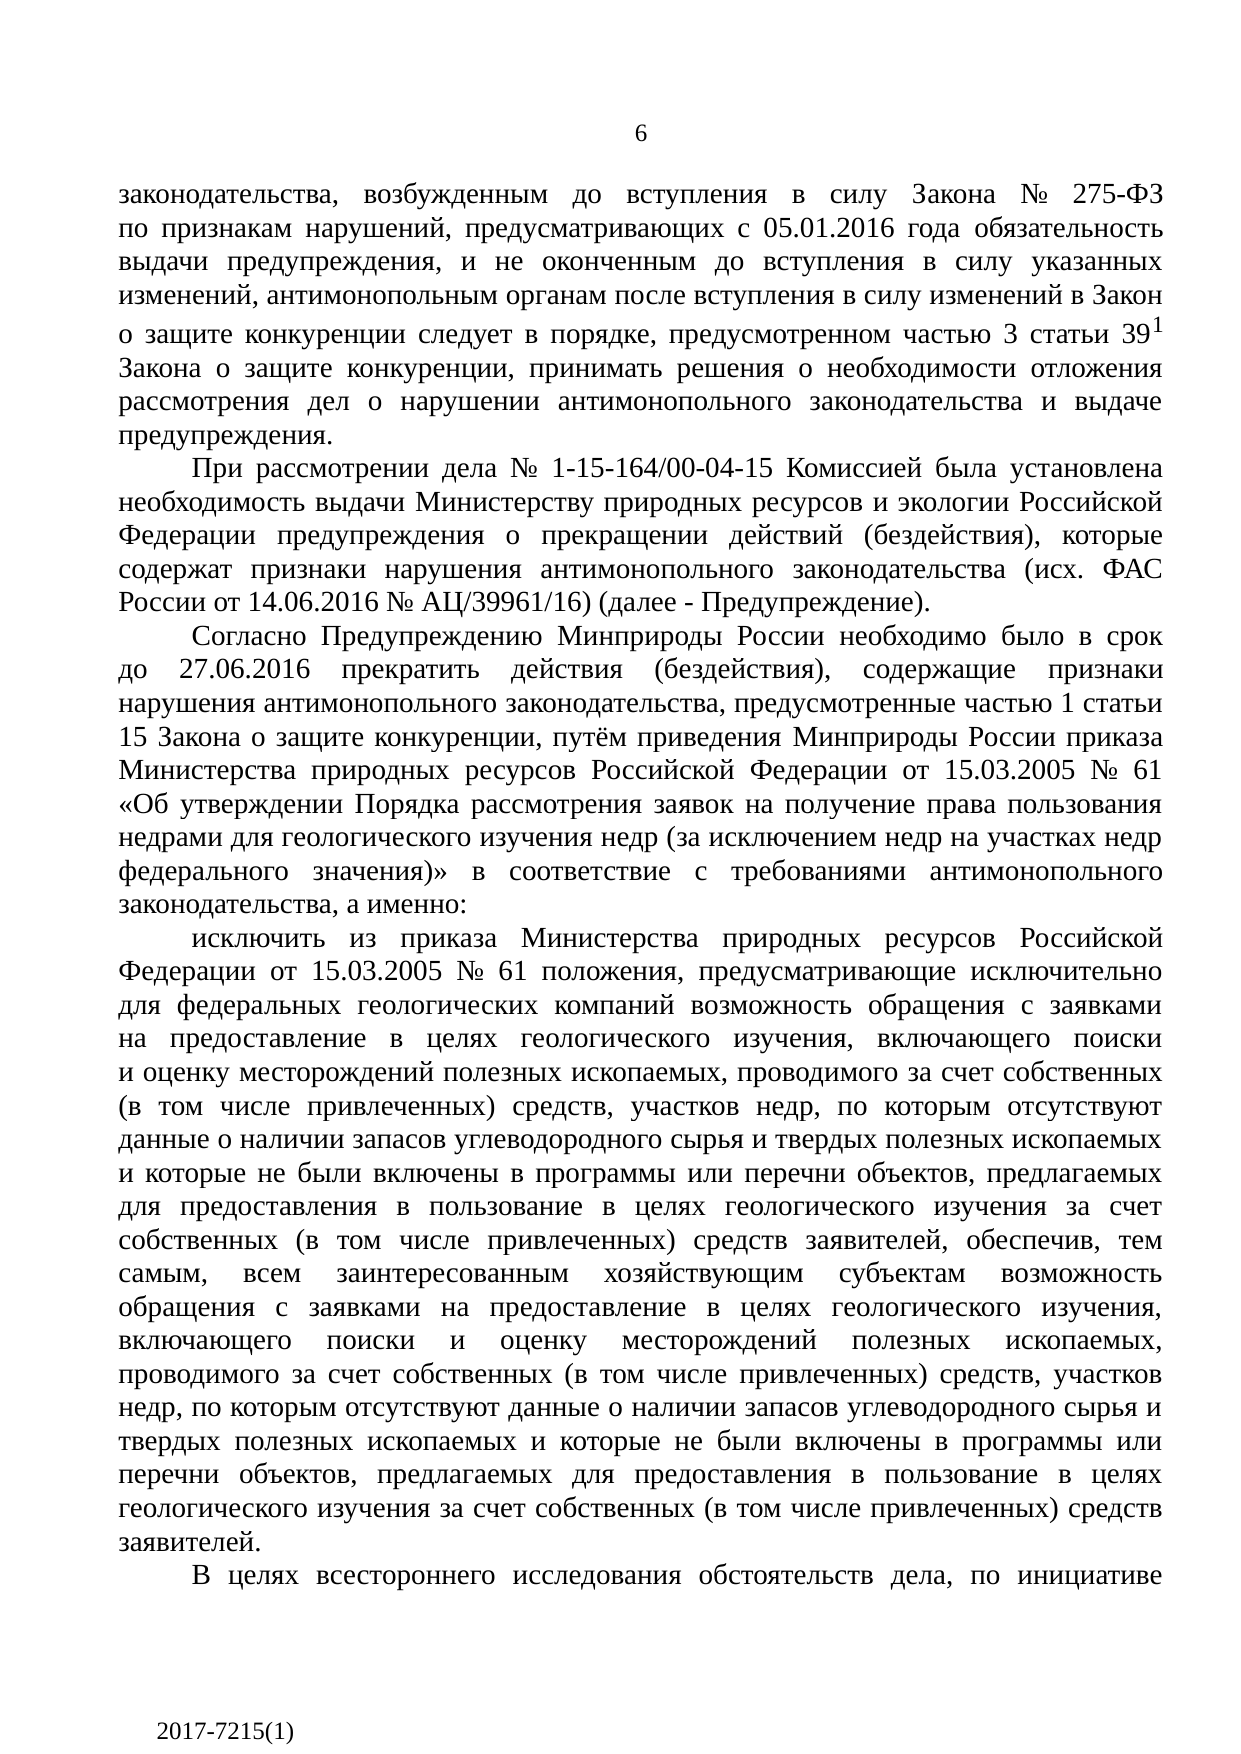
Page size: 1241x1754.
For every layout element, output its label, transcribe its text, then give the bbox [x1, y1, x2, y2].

text законодательства, возбужденным до вступления в силу Закона № 275-ФЗ по признакам нарушений, предусматривающих с 05.01.2016 года обязательность выдачи предупреждения, и не оконченным до вступления в силу указанных изменений, антимонопольным органам после вступления в силу изменений в Закон о защите конкуренции следует в порядке, предусмотренном частью 3 статьи 391 Закона о защите конкуренции, принимать решения о необходимости отложения рассмотрения дел о нарушении антимонопольного законодательства и выдаче предупреждения. [118, 176, 1163, 450]
text При рассмотрении дела № 1-15-164/00-04-15 Комиссией была установлена необходимость выдачи Министерству природных ресурсов и экологии Российской Федерации предупреждения о прекращении действий (бездействия), которые содержат признаки нарушения антимонопольного законодательства (исх. ФАС России от 14.06.2016 № АЦ/39961/16) (далее - Предупреждение). [118, 450, 1163, 618]
text Согласно Предупреждению Минприроды России необходимо было в срок до 27.06.2016 прекратить действия (бездействия), содержащие признаки нарушения антимонопольного законодательства, предусмотренные частью 1 статьи 15 Закона о защите конкуренции, путём приведения Минприроды России приказа Министерства природных ресурсов Российской Федерации от 15.03.2005 № 61 «Об утверждении Порядка рассмотрения заявок на получение права пользования недрами для геологического изучения недр (за исключением недр на участках недр федерального значения)» в соответствие с требованиями антимонопольного законодательства, а именно: [118, 618, 1163, 920]
text В целях всестороннего исследования обстоятельств дела, по инициативе [118, 1557, 1163, 1591]
text исключить из приказа Министерства природных ресурсов Российской Федерации от 15.03.2005 № 61 положения, предусматривающие исключительно для федеральных геологических компаний возможность обращения с заявками на предоставление в целях геологического изучения, включающего поиски и оценку месторождений полезных ископаемых, проводимого за счет собственных (в том числе привлеченных) средств, участков недр, по которым отсутствуют данные о наличии запасов углеводородного сырья и твердых полезных ископаемых и которые не были включены в программы или перечни объектов, предлагаемых для предоставления в пользование в целях геологического изучения за счет собственных (в том числе привлеченных) средств заявителей, обеспечив, тем самым, всем заинтересованным хозяйствующим субъектам возможность обращения с заявками на предоставление в целях геологического изучения, включающего поиски и оценку месторождений полезных ископаемых, проводимого за счет собственных (в том числе привлеченных) средств, участков недр, по которым отсутствуют данные о наличии запасов углеводородного сырья и твердых полезных ископаемых и которые не были включены в программы или перечни объектов, предлагаемых для предоставления в пользование в целях геологического изучения за счет собственных (в том числе привлеченных) средств заявителей. [118, 920, 1163, 1557]
